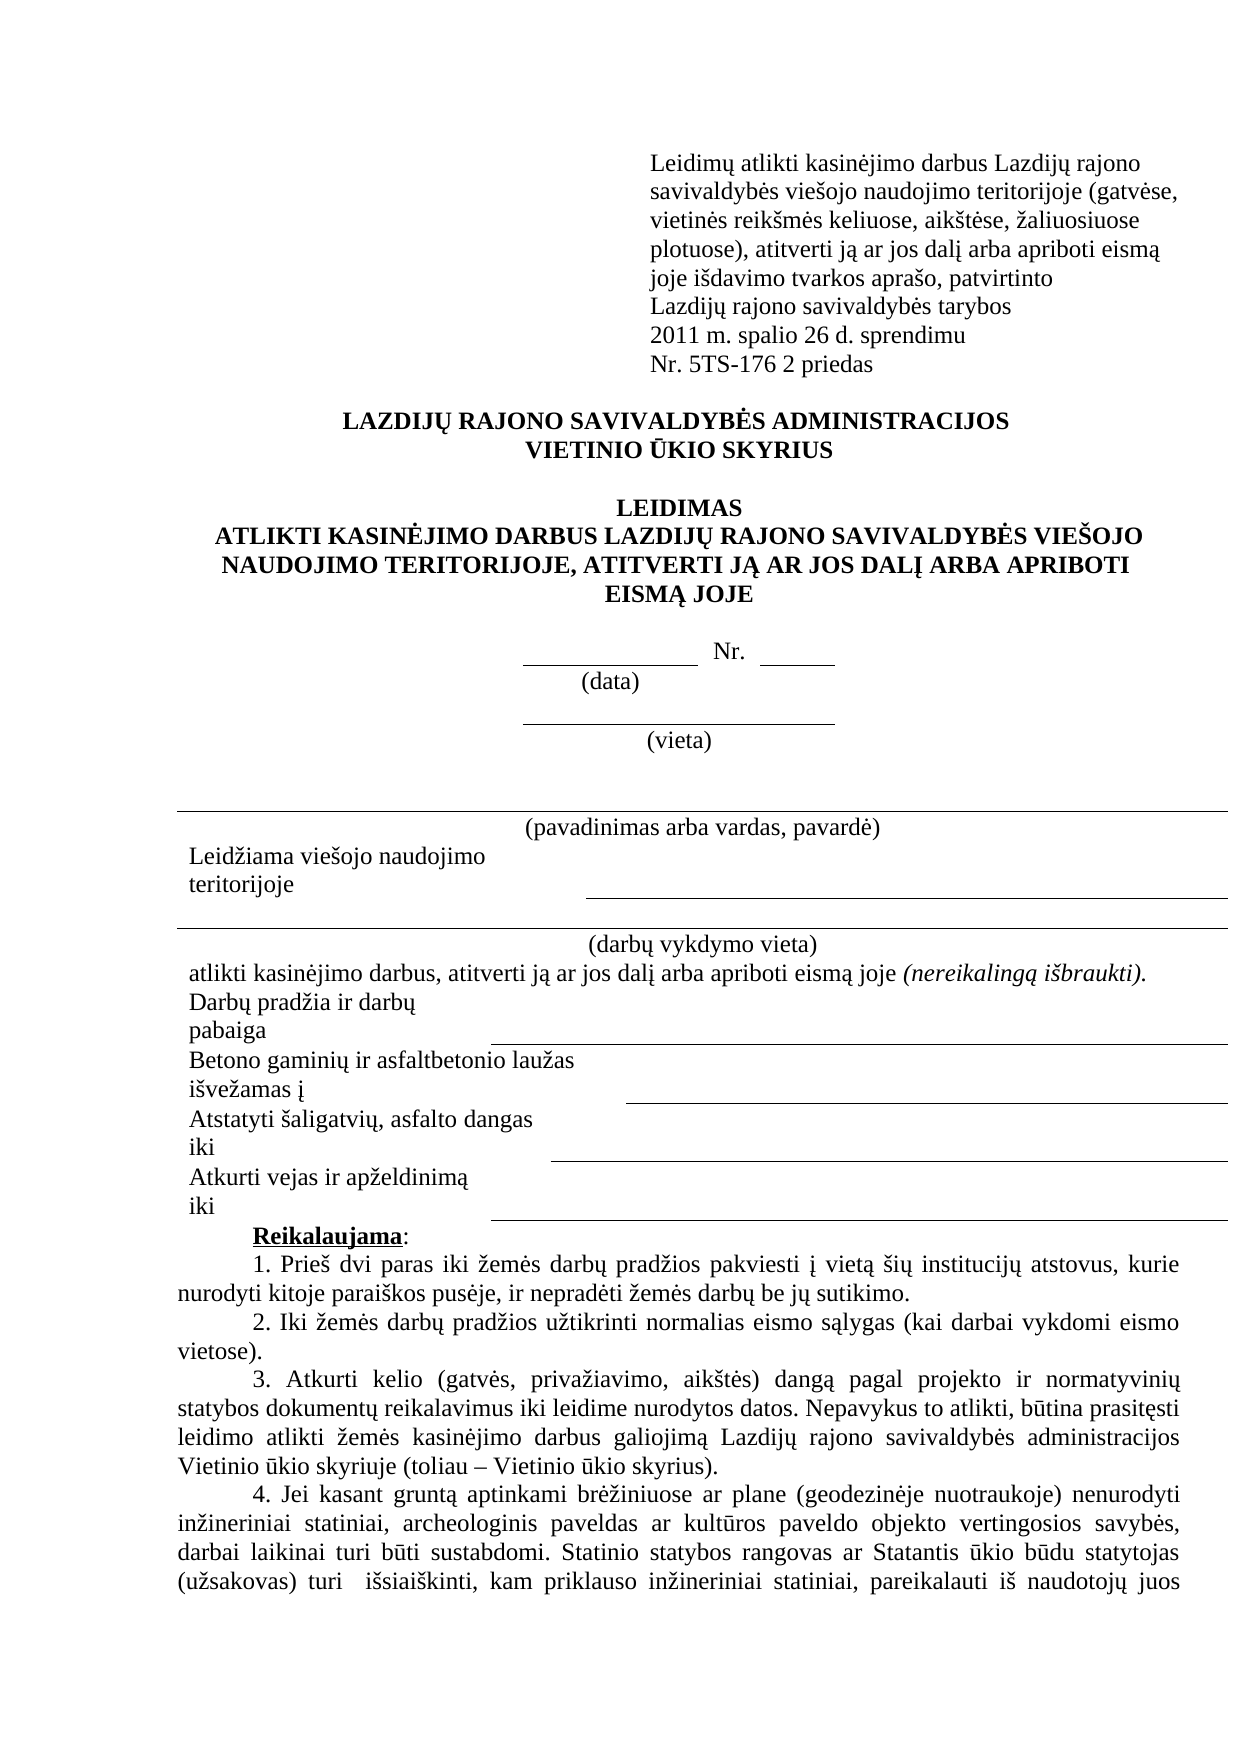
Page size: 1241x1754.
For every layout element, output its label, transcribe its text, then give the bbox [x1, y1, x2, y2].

table_cell [586, 841, 1228, 898]
text Leidimų atlikti kasinėjimo darbus Lazdijų rajono [177, 148, 1181, 176]
table_cell [626, 1045, 1228, 1103]
table_header [177, 782, 1228, 811]
text 1. Prieš dvi paras iki žemės darbų pradžios pakviesti į vietą šių institucijų atstovus, kurie nurodyti kitoje paraiškos pusėje, ir nepradėti žemės darbų be jų sutikimo. [177, 1249, 1181, 1307]
table_header [760, 636, 835, 665]
table_cell Atkurti vejas ir apželdinimą iki [177, 1161, 491, 1220]
text 2. Iki žemės darbų pradžios užtikrinti normalias eismo sąlygas (kai darbai vykdomi eismo vietose). [177, 1307, 1181, 1364]
table_cell [551, 1103, 1228, 1161]
text Reikalaujama: [177, 1221, 1181, 1249]
text savivaldybės viešojo naudojimo teritorijoje (gatvėse, [177, 176, 1181, 205]
text Nr. 5TS-176 2 priedas [177, 349, 1181, 378]
text ATLIKTI KASINĖJIMO DARBUS LAZDIJŲ RAJONO SAVIVALDYBĖS VIEŠOJO NAUDOJIMO TERITORIJOJE, ATITVERTI JĄ AR JOS DALĮ ARBA APRIBOTI [177, 521, 1181, 579]
table_cell [177, 898, 1228, 928]
table_cell [523, 695, 835, 724]
text vietinės reikšmės keliuose, aikštėse, žaliuosiuose [177, 205, 1181, 234]
text Lazdijų rajono savivaldybės tarybos [177, 291, 1181, 320]
table_header Nr. [698, 636, 760, 665]
text VIETINIO ŪKIO SKYRIUS [177, 435, 1181, 464]
table_cell (vieta) [523, 725, 835, 753]
table_cell (data) [523, 666, 698, 695]
table_cell Darbų pradžia ir darbų pabaiga [177, 987, 491, 1044]
text EISMĄ JOJE [177, 579, 1181, 608]
table_cell (pavadinimas arba vardas, pavardė) [177, 812, 1228, 841]
text 2011 m. spalio 26 d. sprendimu [177, 320, 1181, 349]
table_cell atlikti kasinėjimo darbus, atitverti ją ar jos dalį arba apriboti eismą joje (nereikalingą išbraukti). [177, 958, 1228, 987]
table_header [523, 636, 698, 665]
table_cell [491, 987, 1228, 1044]
text plotuose), atitverti ją ar jos dalį arba apriboti eismą [177, 234, 1181, 263]
table_cell [698, 665, 760, 695]
text LEIDIMAS [177, 493, 1181, 521]
text 4. Jei kasant gruntą aptinkami brėžiniuose ar plane (geodezinėje nuotraukoje) nenurodyti inžineriniai statiniai, archeologinis paveldas ar kultūros paveldo objekto vertingosios savybės, darbai laikinai turi būti sustabdomi. Statinio statybos rangovas ar Statantis ūkio būdu statytojas (užsakovas) turi išsiaiškinti, kam priklauso inžineriniai statiniai, pareikalauti iš naudotojų juos [177, 1479, 1181, 1594]
table_cell [491, 1161, 1228, 1220]
table_cell Leidžiama viešojo naudojimo teritorijoje [177, 841, 586, 898]
text joje išdavimo tvarkos aprašo, patvirtinto [177, 263, 1181, 291]
text LAZDIJŲ RAJONO SAVIVALDYBĖS ADMINISTRACIJOS [177, 406, 1181, 435]
table_cell (darbų vykdymo vieta) [177, 929, 1228, 958]
text 3. Atkurti kelio (gatvės, privažiavimo, aikštės) dangą pagal projekto ir normatyvinių statybos dokumentų reikalavimus iki leidime nurodytos datos. Nepavykus to atlikti, būtina prasitęsti leidimo atlikti žemės kasinėjimo darbus galiojimą Lazdijų rajono savivaldybės administracijos Vietinio ūkio skyriuje (toliau – Vietinio ūkio skyrius). [177, 1364, 1181, 1479]
table_cell Betono gaminių ir asfaltbetonio laužas išvežamas į [177, 1044, 626, 1103]
table_cell Atstatyti šaligatvių, asfalto dangas iki [177, 1103, 551, 1161]
table_cell [760, 666, 835, 695]
